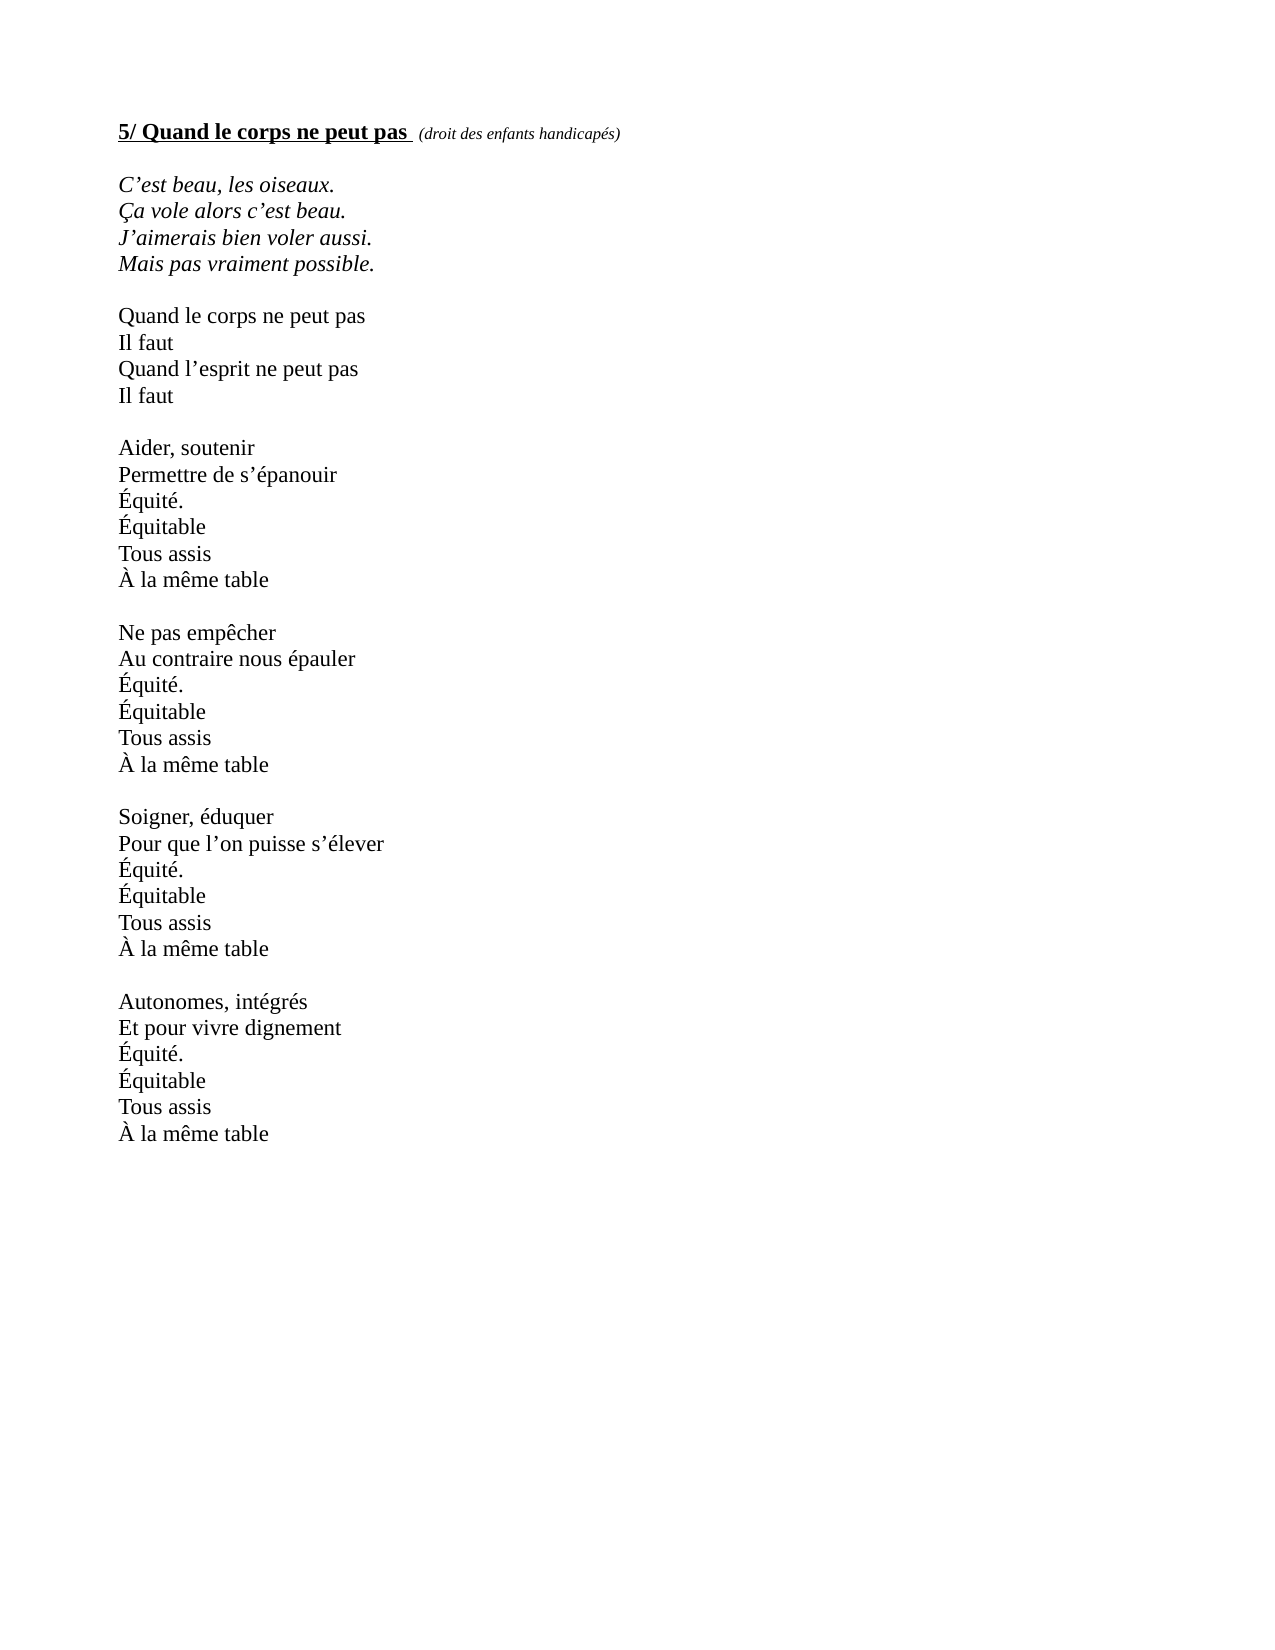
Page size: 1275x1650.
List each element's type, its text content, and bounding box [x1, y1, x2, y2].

text Au contraire nous épauler [118, 645, 1157, 672]
text Quand l’esprit ne peut pas [118, 355, 1157, 382]
text Permettre de s’épanouir [118, 461, 1157, 487]
text Tous assis [118, 1093, 1157, 1119]
text Ne pas empêcher [118, 619, 1157, 645]
text Quand le corps ne peut pas [118, 303, 1157, 329]
text Équitable [118, 698, 1157, 724]
text Soigner, éduquer [118, 803, 1157, 830]
text À la même table [118, 751, 1157, 777]
text J’aimerais bien voler aussi. [118, 223, 1157, 250]
text Équité. [118, 672, 1157, 698]
text Tous assis [118, 540, 1157, 566]
text Équitable [118, 882, 1157, 909]
text À la même table [118, 1119, 1157, 1146]
text Tous assis [118, 909, 1157, 935]
text Équitable [118, 513, 1157, 540]
text Il faut [118, 329, 1157, 355]
text 5/ Quand le corps ne peut pas (droit des enfants handicapés) [118, 118, 1157, 144]
text Pour que l’on puisse s’élever [118, 830, 1157, 856]
text Tous assis [118, 724, 1157, 751]
text Équité. [118, 856, 1157, 882]
text Équitable [118, 1067, 1157, 1093]
text Autonomes, intégrés [118, 988, 1157, 1014]
text À la même table [118, 566, 1157, 592]
text Équité. [118, 1041, 1157, 1067]
text C’est beau, les oiseaux. [118, 171, 1157, 197]
text Ça vole alors c’est beau. [118, 197, 1157, 223]
text Équité. [118, 487, 1157, 513]
text Aider, soutenir [118, 434, 1157, 461]
text Et pour vivre dignement [118, 1014, 1157, 1041]
text Mais pas vraiment possible. [118, 250, 1157, 276]
text Il faut [118, 382, 1157, 408]
text À la même table [118, 935, 1157, 961]
